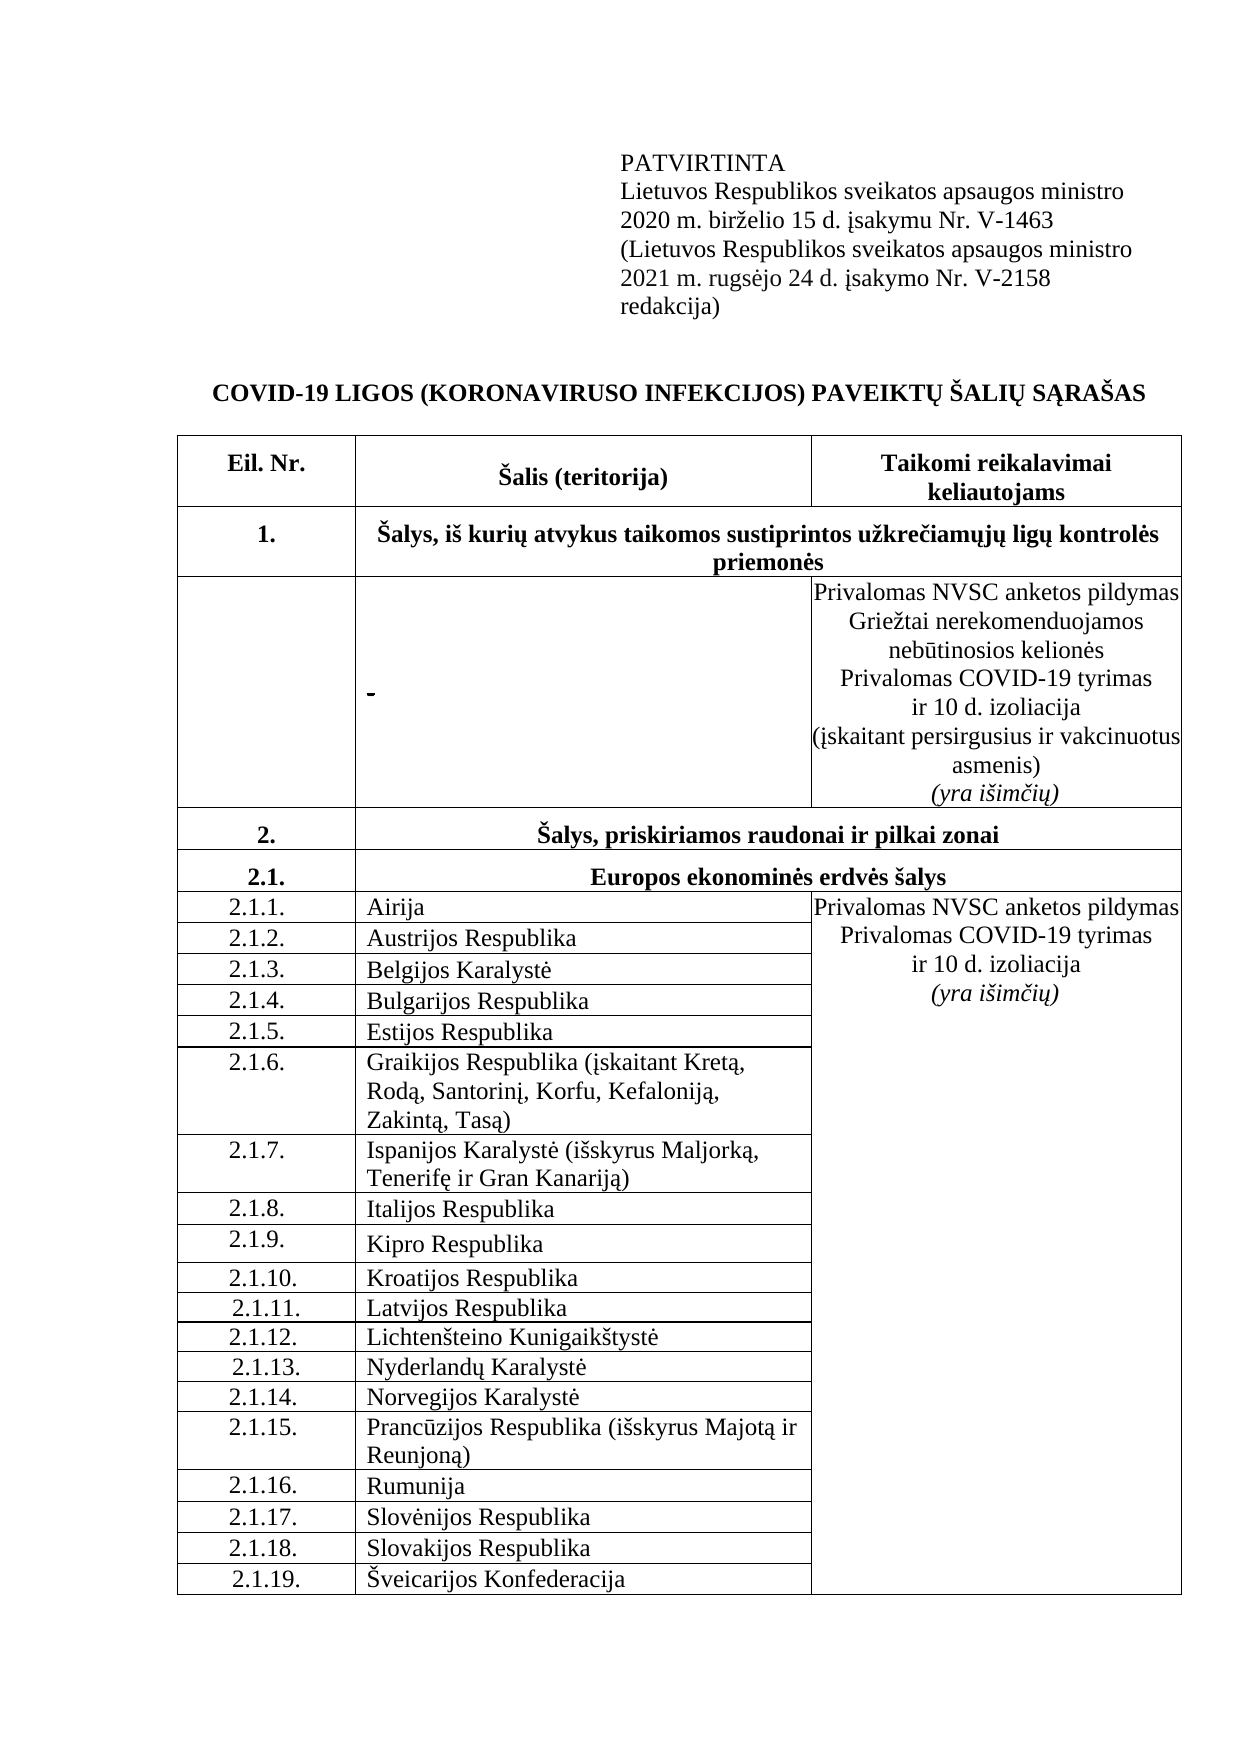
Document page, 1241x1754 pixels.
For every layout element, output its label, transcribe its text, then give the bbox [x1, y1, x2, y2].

table_cell Kroatijos Respublika [356, 1263, 811, 1292]
table_cell 2.1.6. [178, 1048, 355, 1134]
table_cell 2.1.4. [178, 985, 355, 1015]
table_cell Šalys, iš kurių atvykus taikomos sustiprintos užkrečiamųjų ligų kontrolės priemonės [356, 507, 1181, 576]
table_cell 2.1.5. [178, 1016, 355, 1046]
table_cell 2. [178, 808, 355, 849]
table_cell Norvegijos Karalystė [356, 1382, 811, 1411]
text Lietuvos Respublikos sveikatos apsaugos ministro [620, 176, 1181, 205]
text COVID-19 LIGOS (KORONAVIRUSO INFEKCIJOS) PAVEIKTŲ ŠALIŲ SĄRAŠAS [177, 378, 1181, 406]
table_cell Privalomas NVSC anketos pildymas Griežtai nerekomenduojamos nebūtinosios kelionės Privalomas COVID-19 tyrimas ir 10 d. izoliacija (įskaitant persirgusius ir vakcinuotus asmenis) (yra išimčių) [812, 577, 1181, 807]
table_cell [178, 577, 355, 807]
table_cell Bulgarijos Respublika [356, 985, 811, 1015]
table_cell Belgijos Karalystė [356, 954, 811, 984]
table_cell 2.1.16. [178, 1470, 355, 1501]
table_cell 2.1.19. [178, 1564, 355, 1594]
table_cell 2.1.18. [178, 1533, 355, 1563]
text PATVIRTINTA [620, 148, 1181, 176]
table_cell Šalys, priskiriamos raudonai ir pilkai zonai [356, 808, 1181, 849]
table_cell 2.1.9. [178, 1225, 355, 1262]
table_cell Airija [356, 892, 811, 922]
table_cell Lichtenšteino Kunigaikštystė [356, 1323, 811, 1351]
table_cell Estijos Respublika [356, 1016, 811, 1046]
table_cell 2.1. [178, 850, 355, 891]
table_cell 2.1.15. [178, 1412, 355, 1469]
table_cell 2.1.17. [178, 1502, 355, 1532]
table_cell 2.1.11. [178, 1293, 355, 1321]
table_cell 2.1.8. [178, 1193, 355, 1223]
table_cell 2.1.2. [178, 923, 355, 953]
table_cell Latvijos Respublika [356, 1293, 811, 1321]
table_cell Ispanijos Karalystė (išskyrus Maljorką, Tenerifę ir Gran Kanariją) [356, 1135, 811, 1192]
table_cell Europos ekonominės erdvės šalys [356, 850, 1181, 891]
table_cell Graikijos Respublika (įskaitant Kretą, Rodą, Santorinį, Korfu, Kefaloniją, Zakintą, Tasą) [356, 1048, 811, 1134]
table_cell Šveicarijos Konfederacija [356, 1564, 811, 1594]
table_cell Austrijos Respublika [356, 923, 811, 953]
table_cell Slovakijos Respublika [356, 1533, 811, 1563]
table_header Taikomi reikalavimai keliautojams [812, 436, 1181, 506]
table_cell 2.1.14. [178, 1382, 355, 1411]
table_cell - [356, 577, 811, 807]
text 2020 m. birželio 15 d. įsakymu Nr. V-1463 [620, 205, 1181, 234]
table_header Eil. Nr. [178, 436, 355, 506]
table_cell 2.1.10. [178, 1263, 355, 1292]
table_header Šalis (teritorija) [356, 436, 811, 506]
table_cell Rumunija [356, 1470, 811, 1501]
text redakcija) [620, 291, 1181, 320]
table_cell 2.1.13. [178, 1352, 355, 1381]
table_cell Kipro Respublika [356, 1225, 811, 1262]
table_cell 2.1.1. [178, 892, 355, 922]
table_cell 1. [178, 507, 355, 576]
text (Lietuvos Respublikos sveikatos apsaugos ministro [620, 234, 1181, 263]
table_cell 2.1.7. [178, 1135, 355, 1192]
text 2021 m. rugsėjo 24 d. įsakymo Nr. V-2158 [620, 263, 1181, 291]
table_cell Privalomas NVSC anketos pildymas Privalomas COVID-19 tyrimas ir 10 d. izoliacija (yra išimčių) [812, 892, 1181, 1594]
table_cell Nyderlandų Karalystė [356, 1352, 811, 1381]
table_cell Italijos Respublika [356, 1193, 811, 1223]
table_cell Prancūzijos Respublika (išskyrus Majotą ir Reunjoną) [356, 1412, 811, 1469]
table_cell 2.1.3. [178, 954, 355, 984]
table_cell Slovėnijos Respublika [356, 1502, 811, 1532]
table_cell 2.1.12. [178, 1323, 355, 1351]
